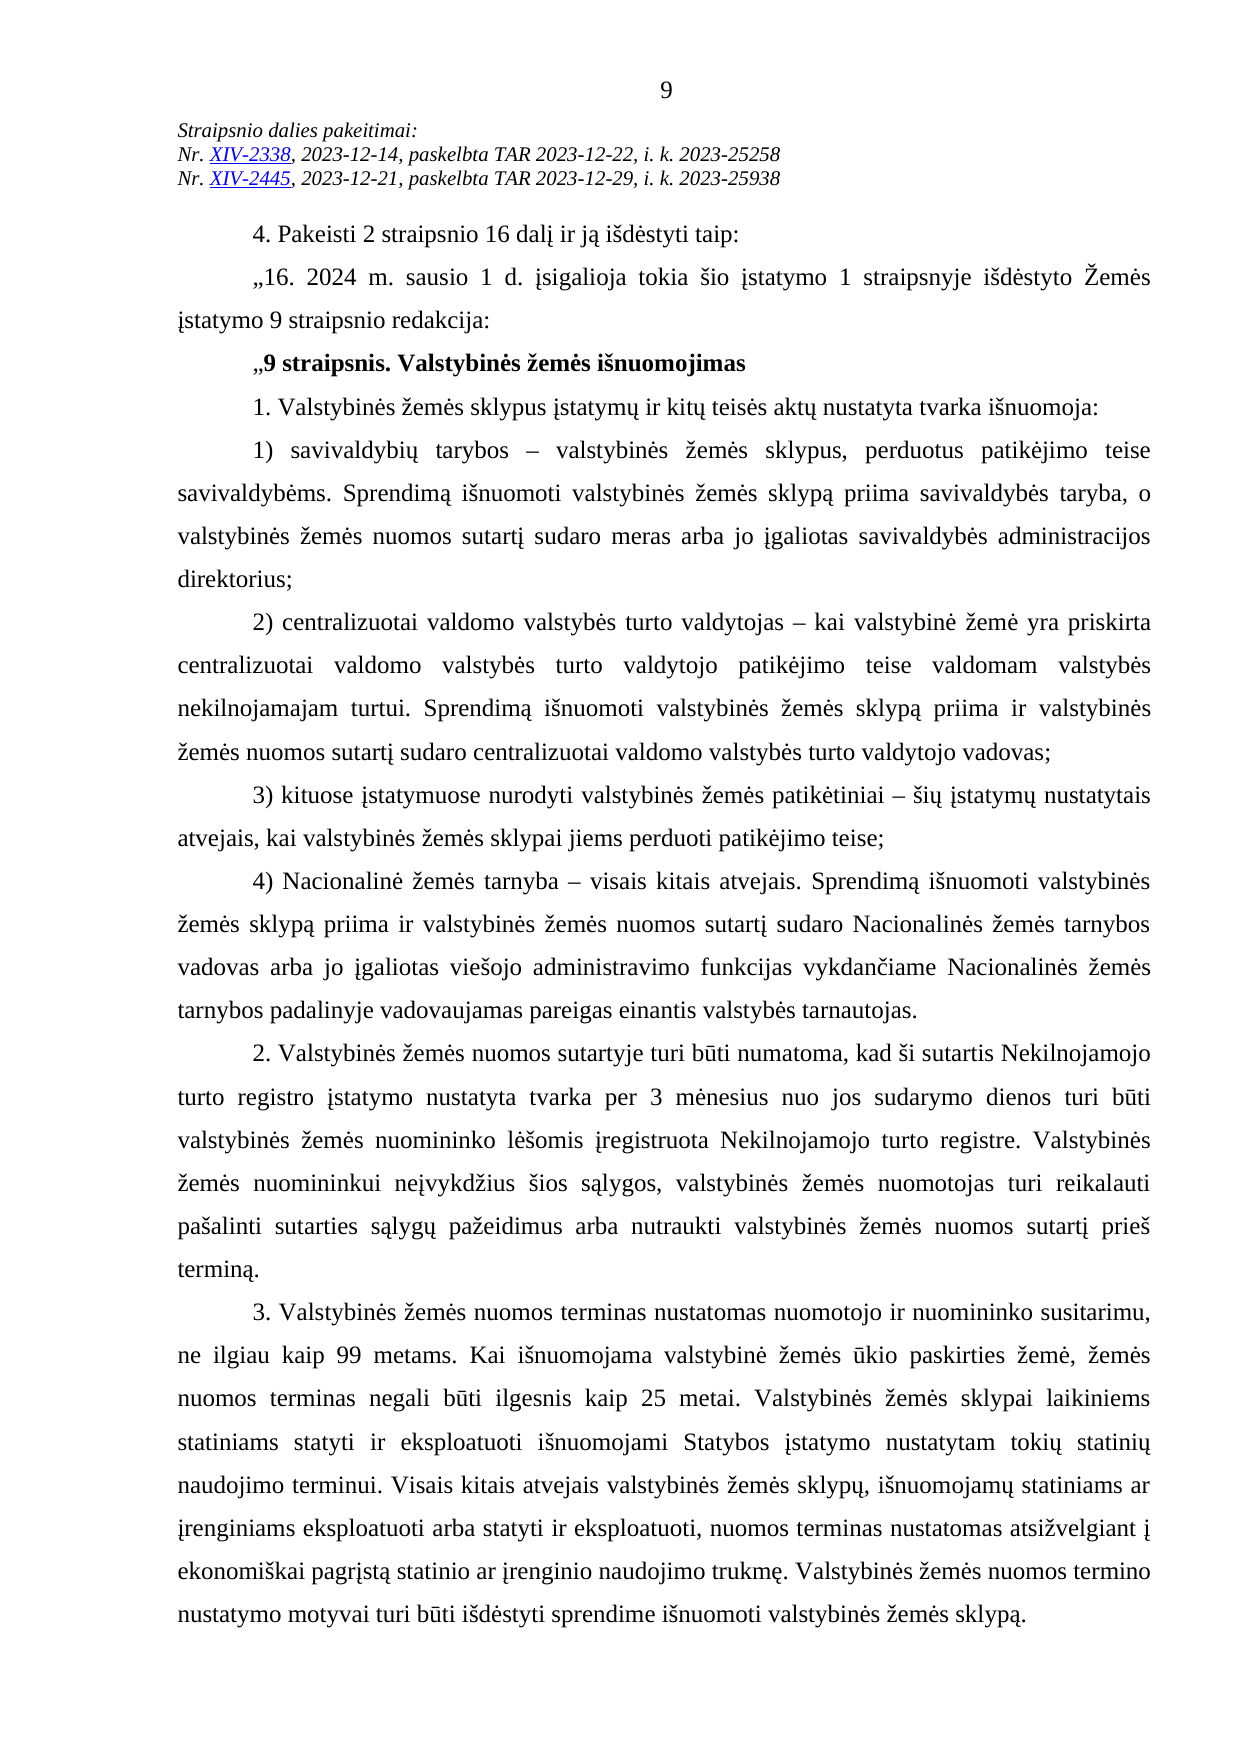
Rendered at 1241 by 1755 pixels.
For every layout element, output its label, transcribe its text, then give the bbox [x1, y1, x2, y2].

text „16. 2024 m. sausio 1 d. įsigalioja tokia šio įstatymo 1 straipsnyje išdėstyto Žemės įstatymo 9 straipsnio redakcija: [177, 262, 1152, 334]
text 1) savivaldybių tarybos – valstybinės žemės sklypus, perduotus patikėjimo teise savivaldybėms. Sprendimą išnuomoti valstybinės žemės sklypą priima savivaldybės taryba, o valstybinės žemės nuomos sutartį sudaro meras arba jo įgaliotas savivaldybės administracijos direktorius; [177, 435, 1152, 593]
text 2. Valstybinės žemės nuomos sutartyje turi būti numatoma, kad ši sutartis Nekilnojamojo turto registro įstatymo nustatyta tvarka per 3 mėnesius nuo jos sudarymo dienos turi būti valstybinės žemės nuomininko lėšomis įregistruota Nekilnojamojo turto registre. Valstybinės žemės nuomininkui neįvykdžius šios sąlygos, valstybinės žemės nuomotojas turi reikalauti pašalinti sutarties sąlygų pažeidimus arba nutraukti valstybinės žemės nuomos sutartį prieš terminą. [177, 1038, 1152, 1283]
text 4) Nacionalinė žemės tarnyba – visais kitais atvejais. Sprendimą išnuomoti valstybinės žemės sklypą priima ir valstybinės žemės nuomos sutartį sudaro Nacionalinės žemės tarnybos vadovas arba jo įgaliotas viešojo administravimo funkcijas vykdančiame Nacionalinės žemės tarnybos padalinyje vadovaujamas pareigas einantis valstybės tarnautojas. [177, 866, 1152, 1024]
text Straipsnio dalies pakeitimai: [177, 118, 1152, 142]
text 3. Valstybinės žemės nuomos terminas nustatomas nuomotojo ir nuomininko susitarimu, ne ilgiau kaip 99 metams. Kai išnuomojama valstybinė žemės ūkio paskirties žemė, žemės nuomos terminas negali būti ilgesnis kaip 25 metai. Valstybinės žemės sklypai laikiniems statiniams statyti ir eksploatuoti išnuomojami Statybos įstatymo nustatytam tokių statinių naudojimo terminui. Visais kitais atvejais valstybinės žemės sklypų, išnuomojamų statiniams ar įrenginiams eksploatuoti arba statyti ir eksploatuoti, nuomos terminas nustatomas atsižvelgiant į ekonomiškai pagrįstą statinio ar įrenginio naudojimo trukmę. Valstybinės žemės nuomos termino nustatymo motyvai turi būti išdėstyti sprendime išnuomoti valstybinės žemės sklypą. [177, 1297, 1152, 1628]
text 4. Pakeisti 2 straipsnio 16 dalį ir ją išdėstyti taip: [177, 219, 1152, 248]
text „9 straipsnis. Valstybinės žemės išnuomojimas [177, 348, 1152, 377]
text 2) centralizuotai valdomo valstybės turto valdytojas – kai valstybinė žemė yra priskirta centralizuotai valdomo valstybės turto valdytojo patikėjimo teise valdomam valstybės nekilnojamajam turtui. Sprendimą išnuomoti valstybinės žemės sklypą priima ir valstybinės žemės nuomos sutartį sudaro centralizuotai valdomo valstybės turto valdytojo vadovas; [177, 607, 1152, 765]
text Nr. XIV-2338, 2023-12-14, paskelbta TAR 2023-12-22, i. k. 2023-25258 [177, 142, 1152, 166]
text Nr. XIV-2445, 2023-12-21, paskelbta TAR 2023-12-29, i. k. 2023-25938 [177, 166, 1152, 190]
text 1. Valstybinės žemės sklypus įstatymų ir kitų teisės aktų nustatyta tvarka išnuomoja: [177, 392, 1152, 420]
text 3) kituose įstatymuose nurodyti valstybinės žemės patikėtiniai – šių įstatymų nustatytais atvejais, kai valstybinės žemės sklypai jiems perduoti patikėjimo teise; [177, 780, 1152, 852]
